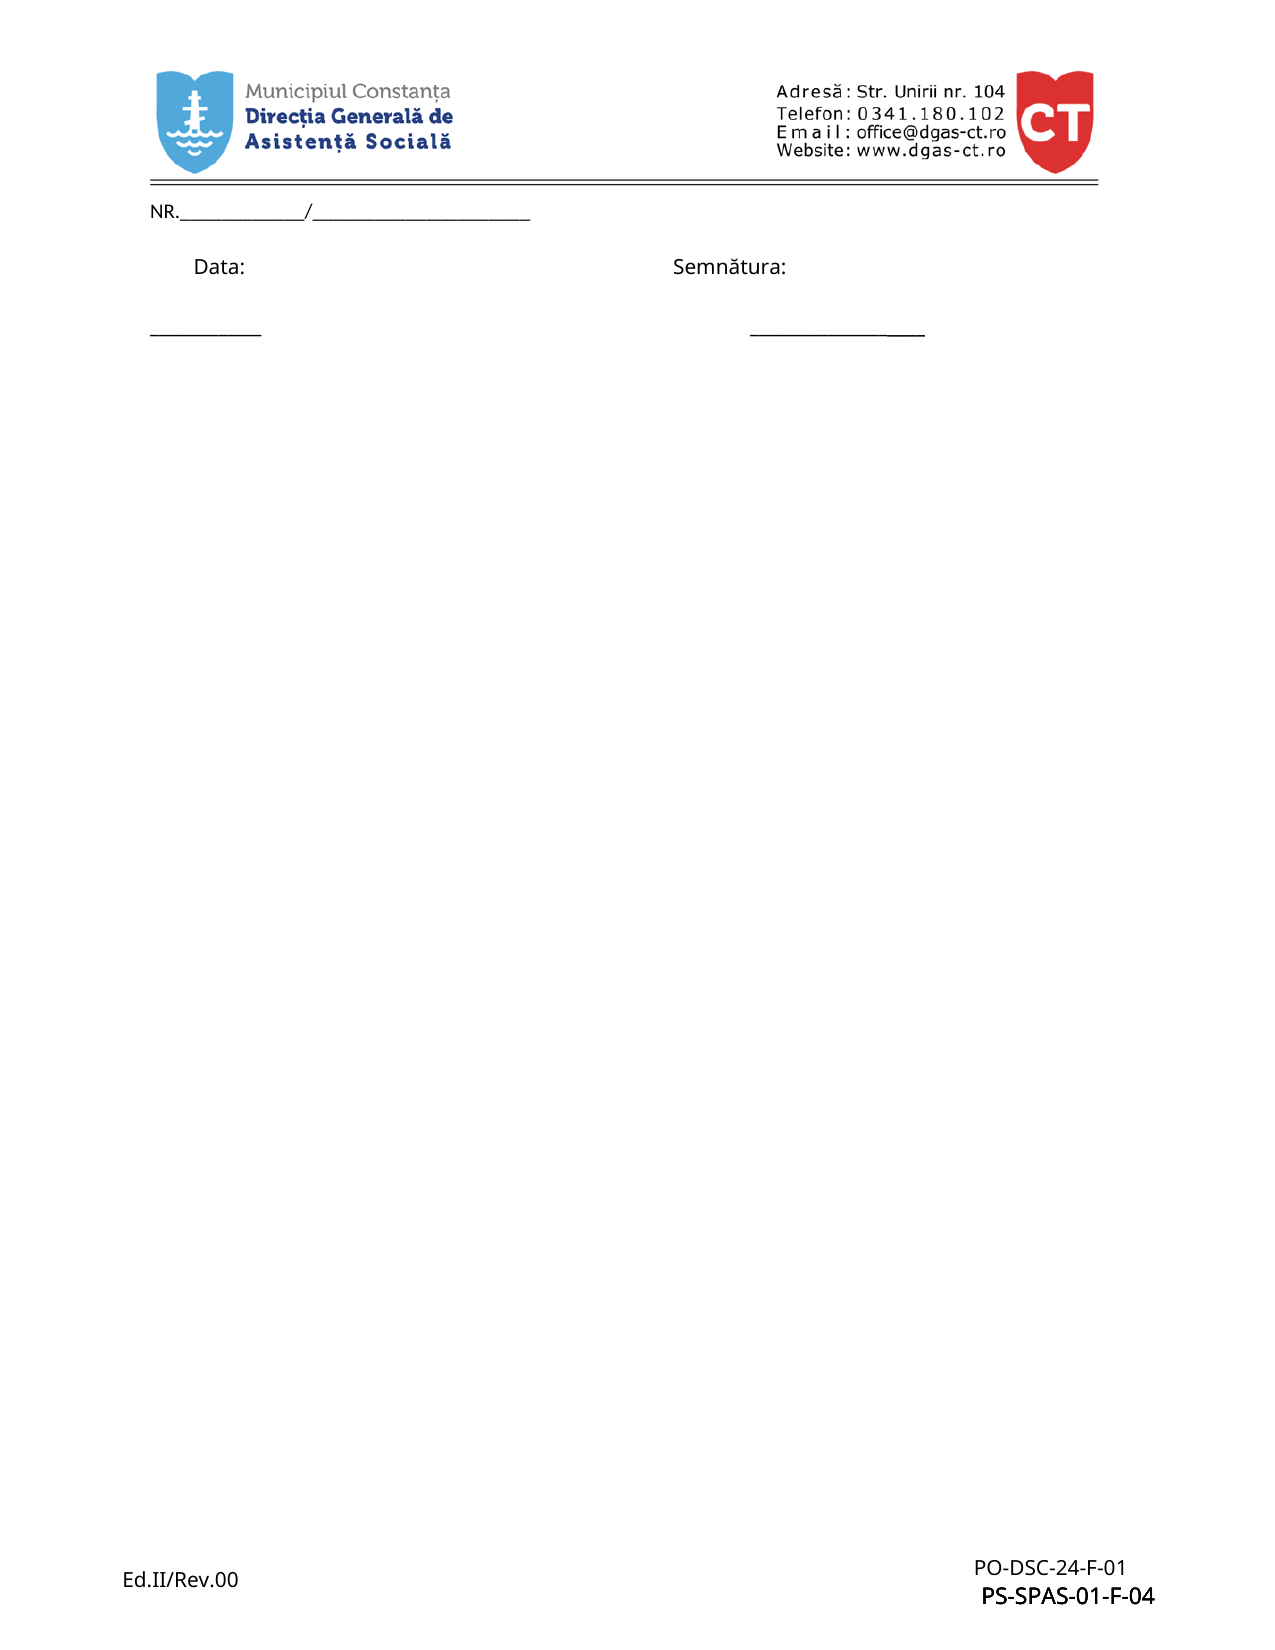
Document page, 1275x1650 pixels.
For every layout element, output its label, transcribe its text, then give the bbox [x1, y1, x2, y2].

text _____________ ____________________ [150, 309, 1186, 340]
picture [150, 63, 1099, 198]
text Data: Semnătura: [150, 252, 1186, 280]
